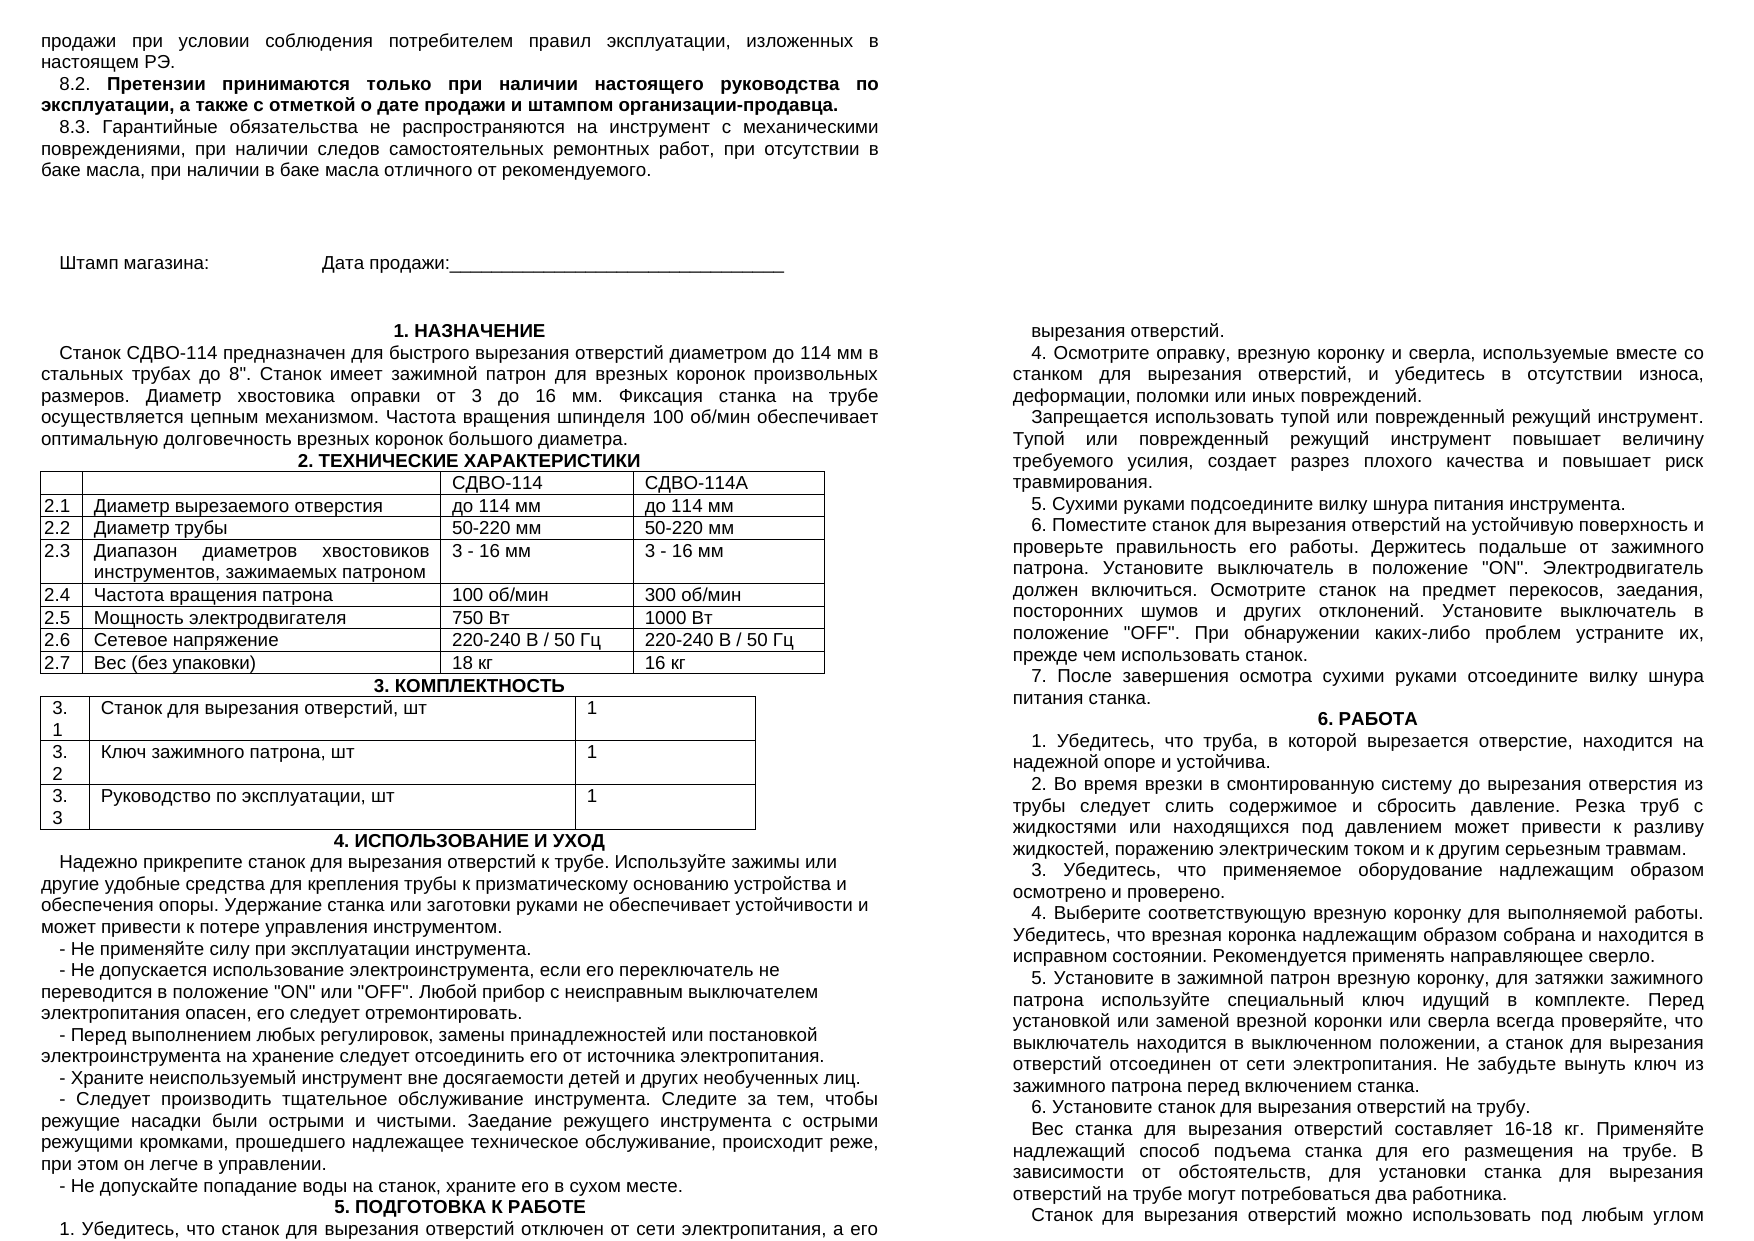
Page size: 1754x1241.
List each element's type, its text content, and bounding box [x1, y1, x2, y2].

table_cell 3.2 [41, 741, 89, 784]
table_cell 2.7 [41, 652, 82, 673]
table_cell 2.2 [41, 517, 82, 539]
table_cell Диаметр вырезаемого отверстия [83, 495, 440, 516]
table_cell 3 - 16 мм [441, 540, 633, 583]
table_cell 1 [576, 785, 755, 828]
table_cell 2.3 [41, 540, 82, 583]
table_cell 18 кг [441, 652, 633, 673]
table_cell Руководство по эксплуатации, шт [90, 785, 575, 828]
table_cell 2.4 [41, 584, 82, 606]
table_cell 3.3 [41, 785, 89, 828]
table_header СДВО-114А [634, 472, 824, 493]
table_cell 50-220 мм [441, 517, 633, 539]
table_header 3.1 [41, 697, 89, 740]
table_cell 100 об/мин [441, 584, 633, 606]
table_cell Вес (без упаковки) [83, 652, 440, 673]
table_header Дата продажи:________________________________ [311, 252, 856, 295]
table_cell 750 Вт [441, 607, 633, 628]
table_header 1 [576, 697, 755, 740]
table_cell Ключ зажимного патрона, шт [90, 741, 575, 784]
table_cell до 114 мм [634, 495, 824, 516]
table_cell 1. НАЗНАЧЕНИЕ Станок СДВО-114 предназначен для быстрого вырезания отверстий диаметром до 114 мм в стальных трубах до 8". Станок имеет зажимной патрон для врезных коронок произвольных размеров. Диаметр хвостовика оправки от 3 до 16 мм. Фиксация станка на трубе осуществляется цепным механизмом. Частота вращения шпинделя 100 об/мин обеспечивает оптимальную долговечность врезных коронок большого диаметра. 2. ТЕХНИЧЕСКИЕ ХАРАКТЕРИСТИКИ 3. КОМПЛЕКТНОСТЬ 4. ИСПОЛЬЗОВАНИЕ И УХОД Надежно прикрепите станок для вырезания отверстий к трубе. Используйте зажимы или другие удобные средства для крепления трубы к призматическому основанию устройства и обеспечения опоры. Удержание станка или заготовки руками не обеспечивает устойчивости и может привести к потере управления инструментом. - Не применяйте силу при эксплуатации инструмента. - Не допускается использование электроинструмента, если его переключатель не переводится в положение "ON" или "OFF". Любой прибор с неисправным выключателем электропитания опасен, его следует отремонтировать. - Перед выполнением любых регулировок, замены принадлежностей или постановкой электроинструмента на хранение следует отсоединить его от источника электропитания. - Храните неиспользуемый инструмент вне досягаемости детей и других необученных лиц. - Следует производить тщательное обслуживание инструмента. Следите за тем, чтобы режущие насадки были острыми и чистыми. Заедание режущего инструмента с острыми режущими кромками, прошедшего надлежащее техническое обслуживание, происходит реже, при этом он легче в управлении. - Не допускайте попадание воды на станок, храните его в сухом месте. 5. ПОДГОТОВКА К РАБОТЕ 1. Убедитесь, что станок для вырезания отверстий отключен от сети электропитания, а его [30, 320, 890, 1240]
table_cell 16 кг [634, 652, 824, 673]
table_cell 2.5 [41, 607, 82, 628]
table_cell [890, 320, 1001, 1240]
table_header [41, 472, 82, 493]
table_cell 300 об/мин [634, 584, 824, 606]
table_header продажи при условии соблюдения потребителем правил эксплуатации, изложенных в настоящем РЭ. 8.2. Претензии принимаются только при наличии настоящего руководства по эксплуатации, а также с отметкой о дате продажи и штампом организации-продавца. 8.3. Гарантийные обязательства не распространяются на инструмент с механическими повреждениями, при наличии следов самостоятельных ремонтных работ, при отсутствии в баке масла, при наличии в баке масла отличного от рекомендуемого. [30, 30, 890, 320]
table_header Станок для вырезания отверстий, шт [90, 697, 575, 740]
table_header [1001, 30, 1716, 320]
table_cell 1000 Вт [634, 607, 824, 628]
table_cell Сетевое напряжение [83, 629, 440, 651]
table_header [83, 472, 440, 493]
table_cell 50-220 мм [634, 517, 824, 539]
table_cell Диаметр трубы [83, 517, 440, 539]
table_cell 2.1 [41, 495, 82, 516]
table_header СДВО-114 [441, 472, 633, 493]
table_cell 220-240 В / 50 Гц [441, 629, 633, 651]
table_cell 2.6 [41, 629, 82, 651]
table_cell до 114 мм [441, 495, 633, 516]
table_cell вырезания отверстий. 4. Осмотрите оправку, врезную коронку и сверла, используемые вместе со станком для вырезания отверстий, и убедитесь в отсутствии износа, деформации, поломки или иных повреждений. Запрещается использовать тупой или поврежденный режущий инструмент. Тупой или поврежденный режущий инструмент повышает величину требуемого усилия, создает разрез плохого качества и повышает риск травмирования. 5. Сухими руками подсоедините вилку шнура питания инструмента. 6. Поместите станок для вырезания отверстий на устойчивую поверхность и проверьте правильность его работы. Держитесь подальше от зажимного патрона. Установите выключатель в положение "ON". Электродвигатель должен включиться. Осмотрите станок на предмет перекосов, заедания, посторонних шумов и других отклонений. Установите выключатель в положение "OFF". При обнаружении каких-либо проблем устраните их, прежде чем использовать станок. 7. После завершения осмотра сухими руками отсоедините вилку шнура питания станка. 6. РАБОТА 1. Убедитесь, что труба, в которой вырезается отверстие, находится на надежной опоре и устойчива. 2. Во время врезки в смонтированную систему до вырезания отверстия из трубы следует слить содержимое и сбросить давление. Резка труб с жидкостями или находящихся под давлением может привести к разливу жидкостей, поражению электрическим током и к другим серьезным травмам. 3. Убедитесь, что применяемое оборудование надлежащим образом осмотрено и проверено. 4. Выберите соответствующую врезную коронку для выполняемой работы. Убедитесь, что врезная коронка надлежащим образом собрана и находится в исправном состоянии. Рекомендуется применять направляющее сверло. 5. Установите в зажимной патрон врезную коронку, для затяжки зажимного патрона используйте специальный ключ идущий в комплекте. Перед установкой или заменой врезной коронки или сверла всегда проверяйте, что выключатель находится в выключенном положении, а станок для вырезания отверстий отсоединен от сети электропитания. Не забудьте вынуть ключ из зажимного патрона перед включением станка. 6. Установите станок для вырезания отверстий на трубу. Вес станка для вырезания отверстий составляет 16-18 кг. Применяйте надлежащий способ подъема станка для его размещения на трубе. В зависимости от обстоятельств, для установки станка для вырезания отверстий на трубе могут потребоваться два работника. Станок для вырезания отверстий можно использовать под любым углом [1001, 320, 1716, 1240]
table_cell 220-240 В / 50 Гц [634, 629, 824, 651]
table_header Штамп магазина: [41, 252, 311, 295]
table_cell 3 - 16 мм [634, 540, 824, 583]
table_header [890, 30, 1001, 320]
table_cell Частота вращения патрона [83, 584, 440, 606]
table_cell Мощность электродвигателя [83, 607, 440, 628]
table_cell Диапазон диаметров хвостовиков инструментов, зажимаемых патроном [83, 540, 440, 583]
table_cell 1 [576, 741, 755, 784]
